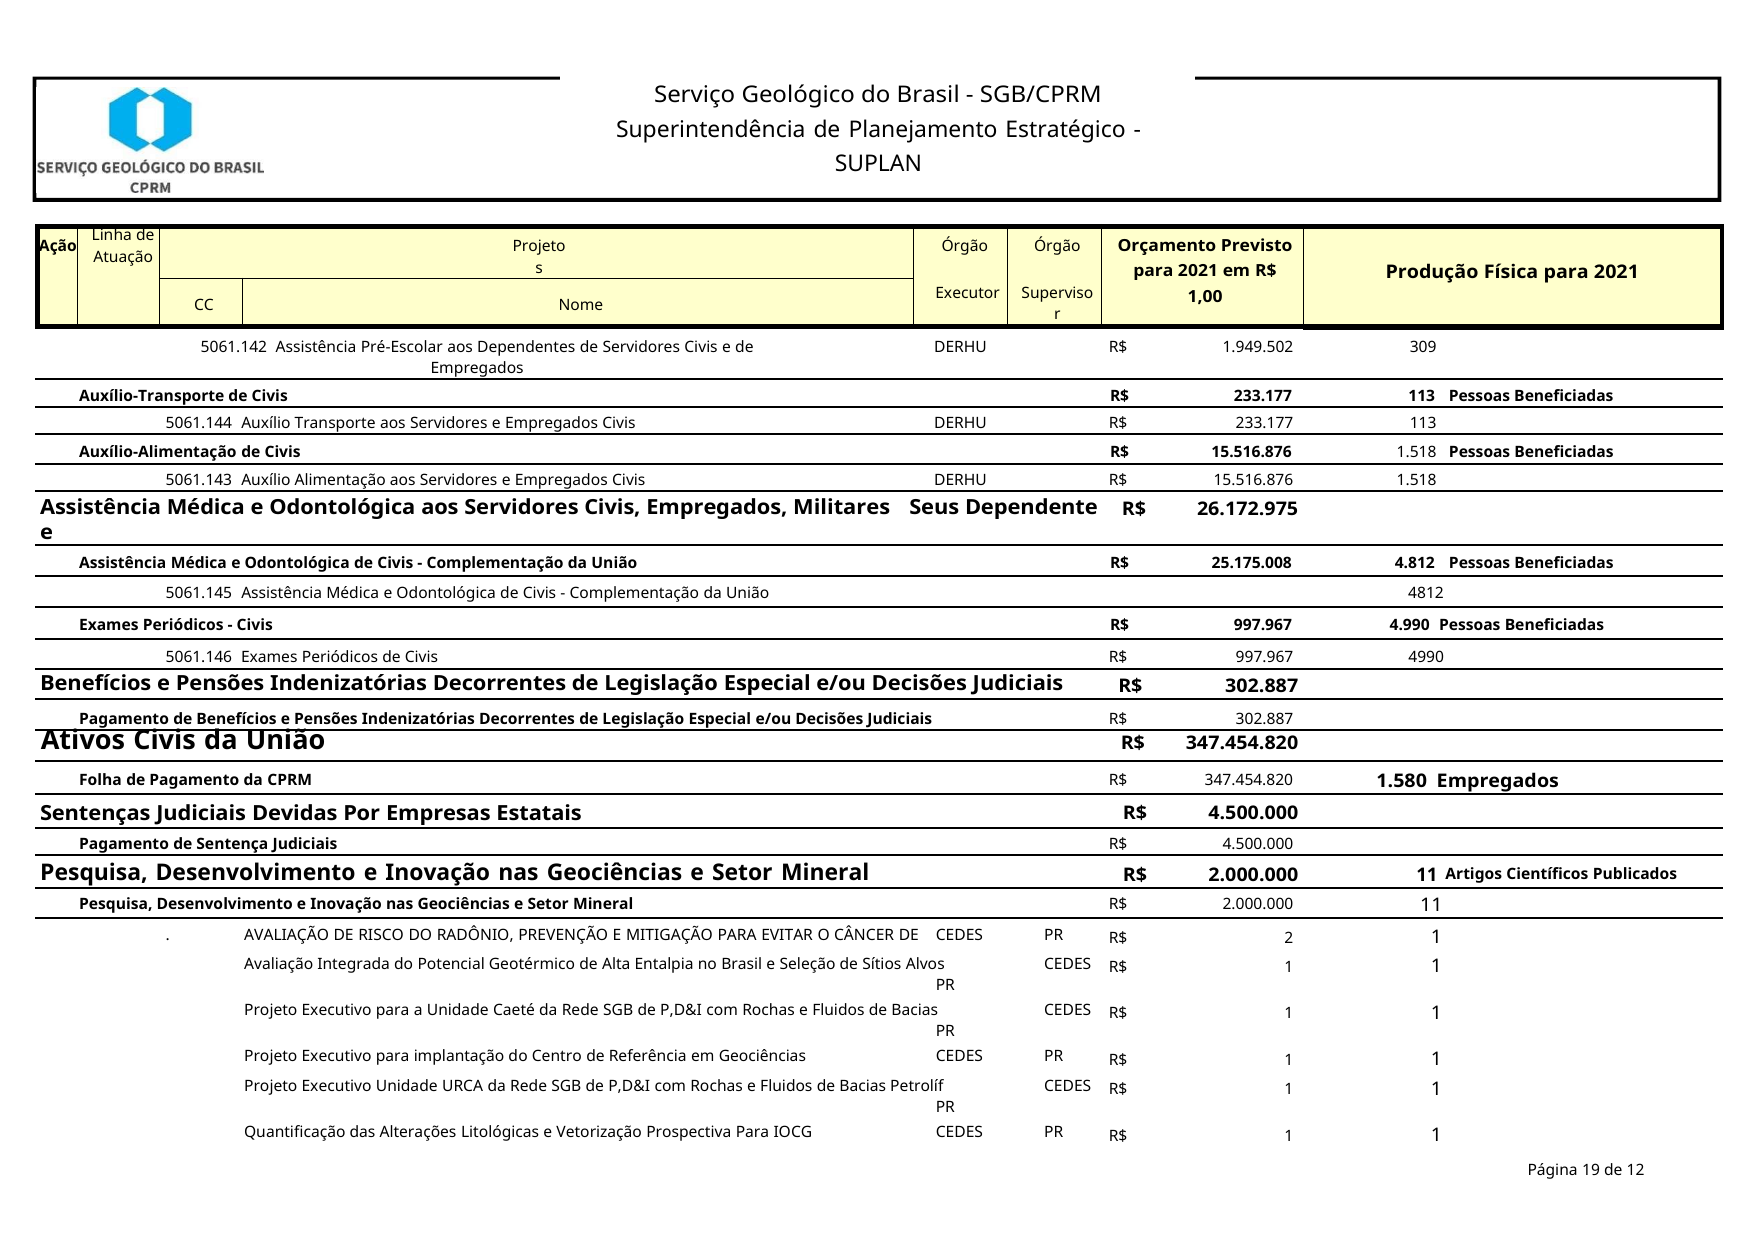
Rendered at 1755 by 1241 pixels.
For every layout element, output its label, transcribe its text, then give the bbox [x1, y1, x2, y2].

table_cell 5061.143 Auxílio Alimentação aos Servidores e Empregados Civis [35, 465, 906, 490]
table_cell R$ [1103, 408, 1160, 433]
table_header 309 [1337, 336, 1442, 378]
table_cell CC [160, 279, 242, 324]
table_cell [1103, 577, 1160, 606]
table_cell 4.500.000 [1160, 795, 1337, 827]
table_header Projetos [160, 229, 913, 278]
table_cell Assistência Médica e Odontológica de Civis - Complementação da União [35, 546, 906, 575]
table_cell R$ [1103, 856, 1160, 887]
table_cell Projeto Executivo para implantação do Centro de Referência em Geociências CEDES PR [35, 1041, 1103, 1071]
table_header DERHU [906, 336, 1103, 378]
table_cell 11 Artigos Científicos Publicados [1337, 856, 1722, 887]
table_cell 302.887 [1160, 670, 1337, 698]
table_cell Folha de Pagamento da CPRM [35, 762, 1103, 792]
table_cell 113 [1337, 408, 1442, 433]
table_cell 347.454.820 [1160, 762, 1337, 792]
table_cell 5061.144 Auxílio Transporte aos Servidores e Empregados Civis [35, 408, 906, 433]
table_cell 1 [1160, 949, 1337, 995]
table_header 1.949.502 [1160, 336, 1337, 378]
table_cell 347.454.820 [1160, 731, 1337, 760]
table_cell 2 [1160, 919, 1337, 949]
table_cell Benefícios e Pensões Indenizatórias Decorrentes de Legislação Especial e/ou Decisões Judiciais [35, 670, 1103, 698]
table_cell 233.177 [1160, 380, 1337, 406]
table_cell R$ [1103, 380, 1160, 406]
table_cell 1 [1337, 995, 1722, 1041]
table_cell Pessoas Beneficiadas [1443, 435, 1722, 462]
table_cell R$ [1103, 700, 1160, 729]
table_cell R$ [1103, 1118, 1160, 1147]
table_cell [906, 435, 1103, 462]
table_cell [1443, 492, 1722, 544]
table_cell 4812 [1337, 577, 1722, 606]
table_cell 2.000.000 [1160, 889, 1337, 917]
table_cell 4.812 [1337, 546, 1442, 575]
table_cell . AVALIAÇÃO DE RISCO DO RADÔNIO, PREVENÇÃO E MITIGAÇÃO PARA EVITAR O CÂNCER DE CEDES PR [35, 919, 1103, 949]
table_cell Projeto Executivo Unidade URCA da Rede SGB de P,D&I com Rochas e Fluidos de Bacias Petrolíf CEDES PR [35, 1071, 1103, 1117]
table_cell Auxílio-Transporte de Civis [35, 380, 906, 406]
table_cell R$ [1103, 492, 1160, 544]
table_cell [1337, 795, 1722, 827]
table_cell R$ [1103, 829, 1160, 854]
table_cell R$ [1103, 608, 1160, 637]
table_cell 1 [1337, 949, 1722, 995]
table_header 5061.142 Assistência Pré-Escolar aos Dependentes de Servidores Civis e de Empregados [35, 336, 906, 378]
table_cell 1 [1337, 1071, 1722, 1117]
table_cell [1337, 731, 1722, 760]
table_cell [1337, 700, 1722, 729]
table_cell 2.000.000 [1160, 856, 1337, 887]
table_cell 15.516.876 [1160, 435, 1337, 462]
table_cell 15.516.876 [1160, 465, 1337, 490]
table_cell R$ [1103, 1071, 1160, 1117]
table_cell 4990 [1337, 640, 1722, 668]
table_cell Assistência Médica e Odontológica aos Servidores Civis, Empregados, Militares e [35, 492, 906, 544]
table_cell [906, 380, 1103, 406]
table_cell DERHU [906, 465, 1103, 490]
table_cell [1443, 465, 1722, 490]
table_cell 997.967 [1160, 608, 1337, 637]
table_cell 4.500.000 [1160, 829, 1337, 854]
table_cell [1337, 670, 1722, 698]
table_cell R$ [1103, 795, 1160, 827]
table_cell [1337, 829, 1722, 854]
table_header Órgão Supervisor [1008, 229, 1101, 324]
table_cell 1 [1160, 995, 1337, 1041]
table_cell 1.518 [1337, 435, 1442, 462]
table_cell 233.177 [1160, 408, 1337, 433]
table_cell Pesquisa, Desenvolvimento e Inovação nas Geociências e Setor Mineral [35, 856, 1103, 887]
table_cell [1160, 577, 1337, 606]
table_cell 1 [1337, 919, 1722, 949]
table_cell R$ [1103, 889, 1160, 917]
table_cell Pagamento de Sentença Judiciais [35, 829, 1103, 854]
table_cell R$ [1103, 546, 1160, 575]
table_cell R$ [1103, 919, 1160, 949]
table_cell R$ [1103, 465, 1160, 490]
table_cell 5061.146 Exames Periódicos de Civis [35, 640, 1103, 668]
table_header [1443, 336, 1722, 378]
table_cell 1 [1160, 1071, 1337, 1117]
table_header Produção Física para 2021 [1304, 229, 1720, 324]
table_cell Nome [243, 279, 913, 324]
table_header Ação [40, 229, 77, 324]
table_header Órgão Executor [914, 229, 1007, 324]
table_cell [1337, 492, 1442, 544]
table_cell 302.887 [1160, 700, 1337, 729]
table_cell Pessoas Beneficiadas [1443, 380, 1722, 406]
table_cell 1.580 Empregados [1337, 762, 1722, 792]
table_cell [1443, 408, 1722, 433]
table_cell Quantificação das Alterações Litológicas e Vetorização Prospectiva Para IOCG CEDES PR [35, 1118, 1103, 1147]
table_cell [906, 546, 1103, 575]
table_cell R$ [1103, 640, 1160, 668]
table_cell 1 [1337, 1118, 1722, 1147]
table_header Orçamento Previsto para 2021 em R$ 1,00 [1102, 229, 1303, 324]
table_cell Pesquisa, Desenvolvimento e Inovação nas Geociências e Setor Mineral [35, 889, 1103, 917]
table_cell 1 [1337, 1041, 1722, 1071]
table_cell R$ [1103, 435, 1160, 462]
table_cell R$ [1103, 731, 1160, 760]
table_cell Projeto Executivo para a Unidade Caeté da Rede SGB de P,D&I com Rochas e Fluidos de Bacias CEDES PR [35, 995, 1103, 1041]
table_cell R$ [1103, 1041, 1160, 1071]
table_cell Sentenças Judiciais Devidas Por Empresas Estatais [35, 795, 1103, 827]
table_cell Auxílio-Alimentação de Civis [35, 435, 906, 462]
table_cell 113 [1337, 380, 1442, 406]
table_cell Exames Periódicos - Civis [35, 608, 1103, 637]
table_cell R$ [1103, 762, 1160, 792]
table_cell 1.518 [1337, 465, 1442, 490]
table_cell Avaliação Integrada do Potencial Geotérmico de Alta Entalpia no Brasil e Seleção de Sítios Alvos CEDES PR [35, 949, 1103, 995]
table_cell Pagamento de Benefícios e Pensões Indenizatórias Decorrentes de Legislação Especial e/ou Decisões Judiciais [35, 700, 1103, 729]
table_header Linha de Atuação [78, 229, 159, 324]
table_cell Ativos Civis da União [35, 731, 1103, 760]
table_cell Seus Dependente [906, 492, 1103, 544]
table_cell 997.967 [1160, 640, 1337, 668]
table_cell 1 [1160, 1041, 1337, 1071]
table_cell 11 [1337, 889, 1722, 917]
table_cell R$ [1103, 995, 1160, 1041]
table_cell 5061.145 Assistência Médica e Odontológica de Civis - Complementação da União [35, 577, 1103, 606]
table_cell 1 [1160, 1118, 1337, 1147]
table_cell R$ [1103, 670, 1160, 698]
table_cell 25.175.008 [1160, 546, 1337, 575]
table_cell R$ [1103, 949, 1160, 995]
table_cell DERHU [906, 408, 1103, 433]
table_cell Pessoas Beneficiadas [1443, 546, 1722, 575]
table_cell 26.172.975 [1160, 492, 1337, 544]
table_cell 4.990 Pessoas Beneficiadas [1337, 608, 1722, 637]
table_header R$ [1103, 336, 1160, 378]
